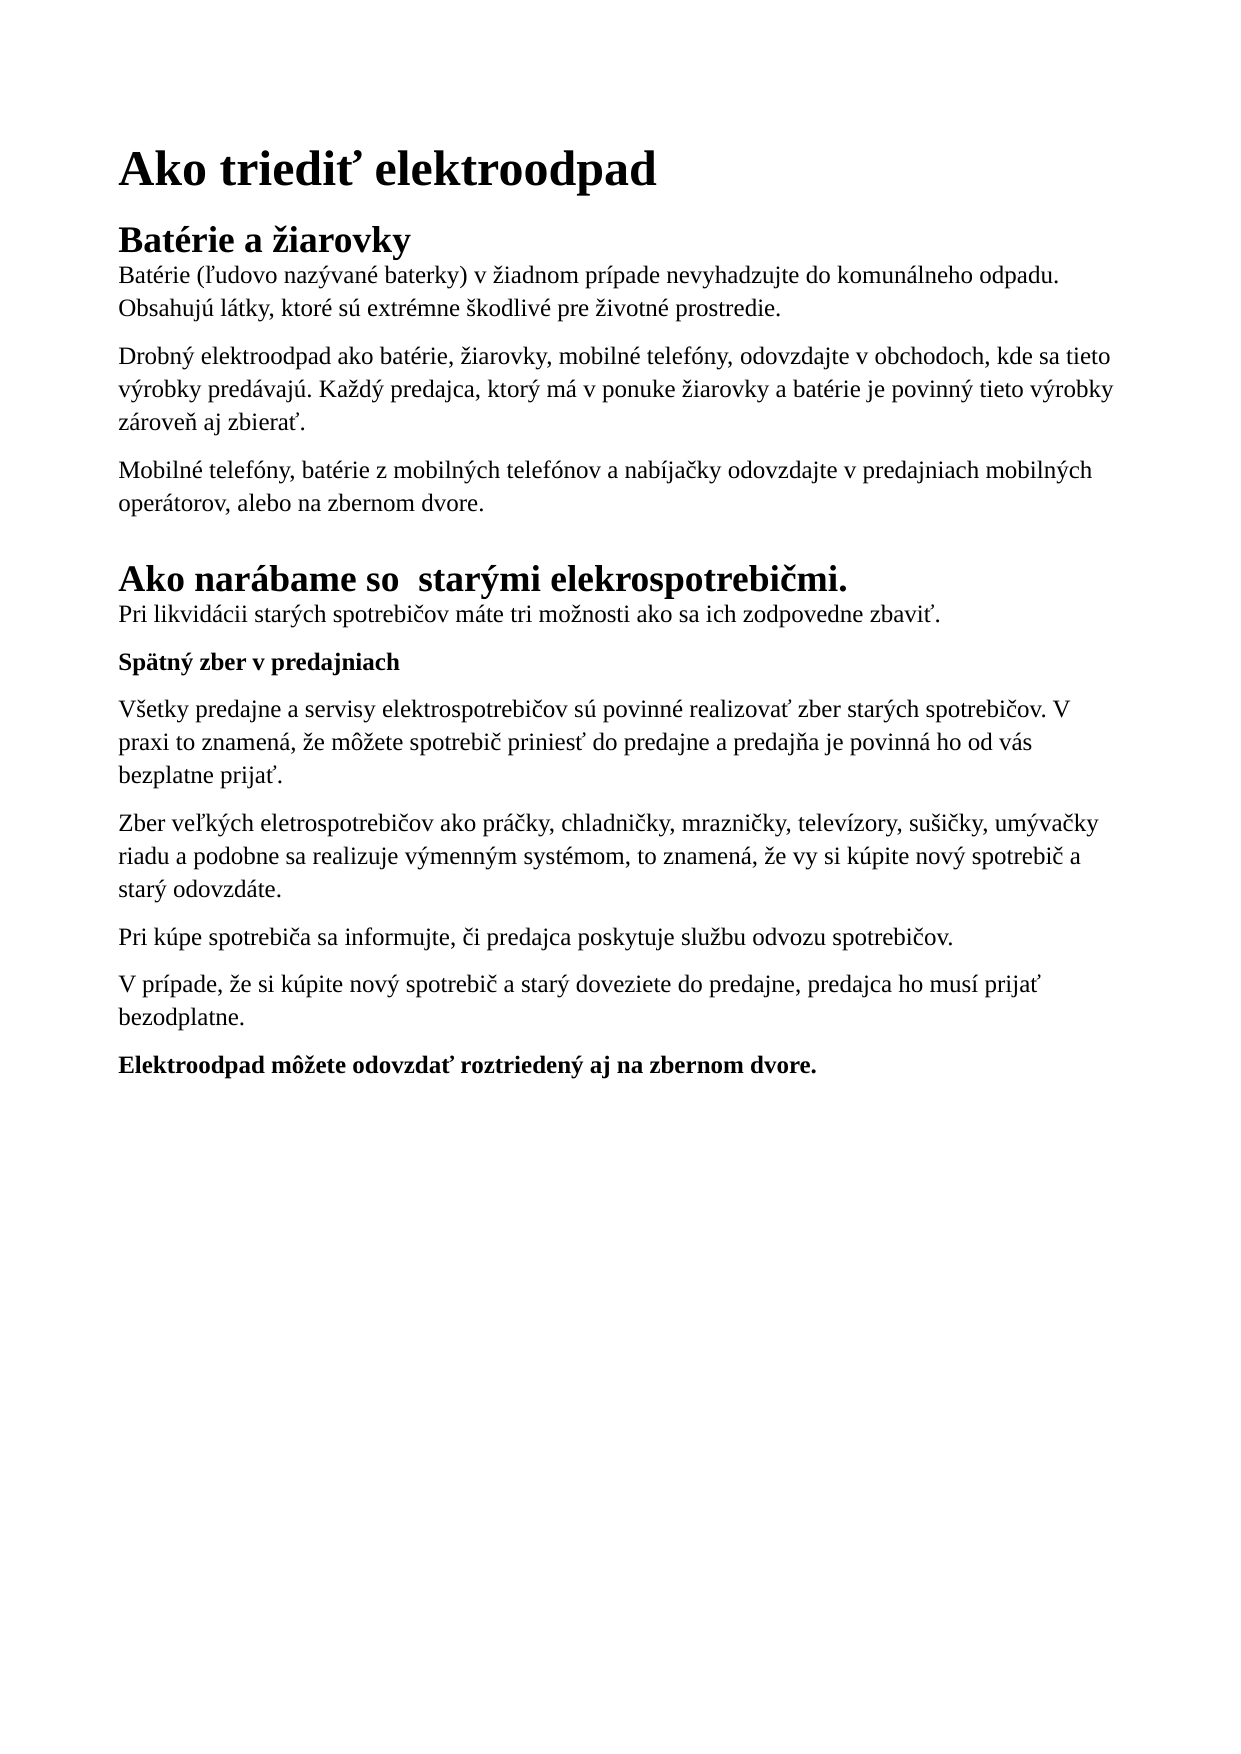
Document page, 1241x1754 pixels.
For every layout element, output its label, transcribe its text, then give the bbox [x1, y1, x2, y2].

text Spätný zber v predajniach [118, 647, 1122, 676]
text Mobilné telefóny, batérie z mobilných telefónov a nabíjačky odovzdajte v predajniach mobilných operátorov, alebo na zbernom dvore. [118, 455, 1122, 516]
text Zber veľkých eletrospotrebičov ako práčky, chladničky, mrazničky, televízory, sušičky, umývačky riadu a podobne sa realizuje výmenným systémom, to znamená, že vy si kúpite nový spotrebič a starý odovzdáte. [118, 808, 1122, 903]
text Všetky predajne a servisy elektrospotrebičov sú povinné realizovať zber starých spotrebičov. V praxi to znamená, že môžete spotrebič priniesť do predajne a predajňa je povinná ho od vás bezplatne prijať. [118, 694, 1122, 789]
text Batérie (ľudovo nazývané baterky) v žiadnom prípade nevyhadzujte do komunálneho odpadu. Obsahujú látky, ktoré sú extrémne škodlivé pre životné prostredie. [118, 260, 1122, 322]
text Elektroodpad môžete odovzdať roztriedený aj na zbernom dvore. [118, 1050, 1122, 1079]
subtitle Batérie a žiarovky [118, 217, 1122, 260]
text Drobný elektroodpad ako batérie, žiarovky, mobilné telefóny, odovzdajte v obchodoch, kde sa tieto výrobky predávajú. Každý predajca, ktorý má v ponuke žiarovky a batérie je povinný tieto výrobky zároveň aj zbierať. [118, 341, 1122, 436]
subtitle Ako narábame so starými elekrospotrebičmi. [118, 556, 1122, 599]
text V prípade, že si kúpite nový spotrebič a starý doveziete do predajne, predajca ho musí prijať bezodplatne. [118, 969, 1122, 1031]
text Pri likvidácii starých spotrebičov máte tri možnosti ako sa ich zodpovedne zbaviť. [118, 599, 1122, 628]
text Pri kúpe spotrebiča sa informujte, či predajca poskytuje službu odvozu spotrebičov. [118, 922, 1122, 951]
subtitle Ako triediť elektroodpad [118, 139, 1122, 196]
